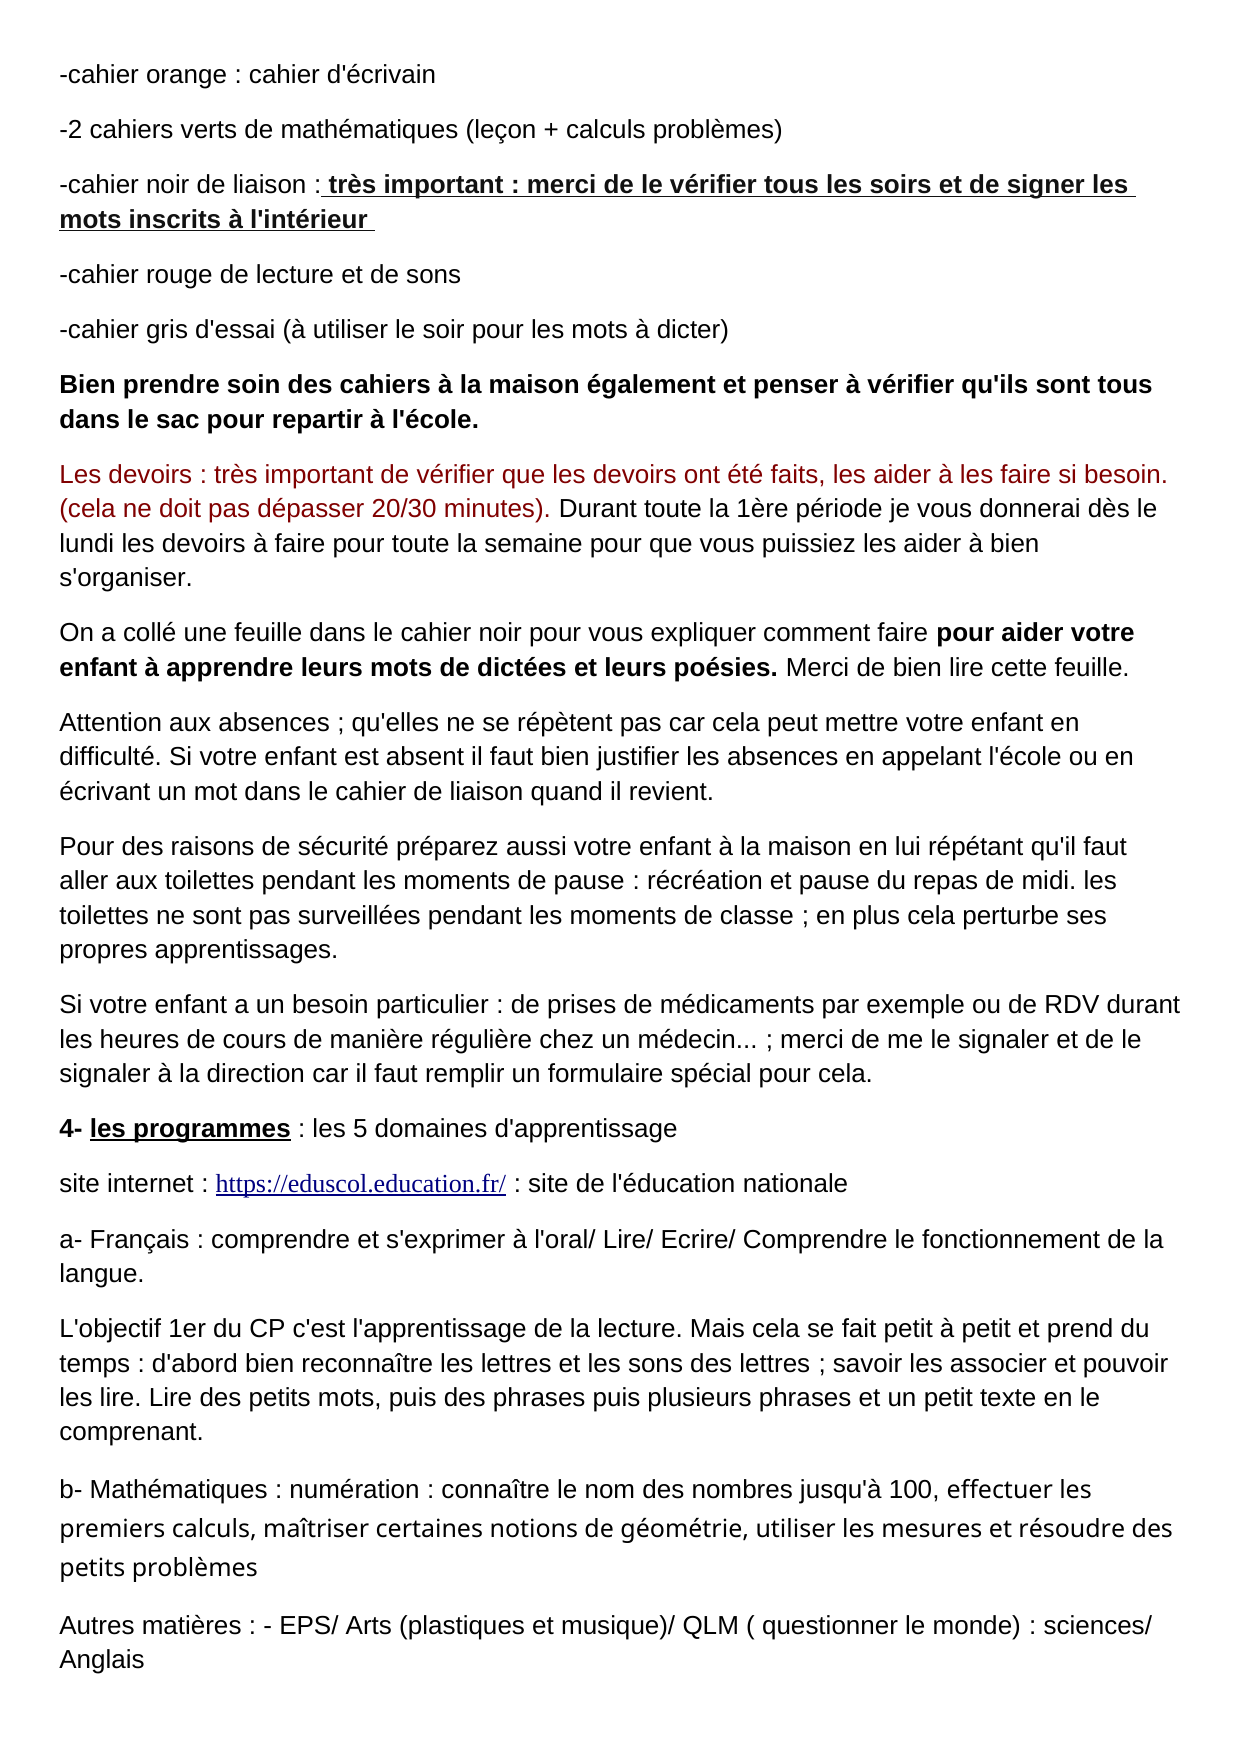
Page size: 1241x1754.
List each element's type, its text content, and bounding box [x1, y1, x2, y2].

text -cahier gris d'essai (à utiliser le soir pour les mots à dicter) [59, 314, 1181, 344]
text -2 cahiers verts de mathématiques (leçon + calculs problèmes) [59, 114, 1181, 144]
text a- Français : comprendre et s'exprimer à l'oral/ Lire/ Ecrire/ Comprendre le fonctionnement de la langue. [59, 1224, 1181, 1288]
text -cahier noir de liaison : très important : merci de le vérifier tous les soirs et de signer les mots inscrits à l'intérieur [59, 169, 1181, 234]
text Les devoirs : très important de vérifier que les devoirs ont été faits, les aider à les faire si besoin. (cela ne doit pas dépasser 20/30 minutes). Durant toute la 1ère période je vous donnerai dès le lundi les devoirs à faire pour toute la semaine pour que vous puissiez les aider à bien s'organiser. [59, 459, 1181, 592]
text Pour des raisons de sécurité préparez aussi votre enfant à la maison en lui répétant qu'il faut aller aux toilettes pendant les moments de pause : récréation et pause du repas de midi. les toilettes ne sont pas surveillées pendant les moments de classe ; en plus cela perturbe ses propres apprentissages. [59, 831, 1181, 964]
text Autres matières : - EPS/ Arts (plastiques et musique)/ QLM ( questionner le monde) : sciences/ Anglais [59, 1610, 1181, 1674]
text Si votre enfant a un besoin particulier : de prises de médicaments par exemple ou de RDV durant les heures de cours de manière régulière chez un médecin... ; merci de me le signaler et de le signaler à la direction car il faut remplir un formulaire spécial pour cela. [59, 989, 1181, 1088]
text On a collé une feuille dans le cahier noir pour vous expliquer comment faire pour aider votre enfant à apprendre leurs mots de dictées et leurs poésies. Merci de bien lire cette feuille. [59, 617, 1181, 682]
text site internet : https://eduscol.education.fr/ : site de l'éducation nationale [59, 1168, 1181, 1198]
text -cahier rouge de lecture et de sons [59, 259, 1181, 289]
text Bien prendre soin des cahiers à la maison également et penser à vérifier qu'ils sont tous dans le sac pour repartir à l'école. [59, 369, 1181, 434]
text L'objectif 1er du CP c'est l'apprentissage de la lecture. Mais cela se fait petit à petit et prend du temps : d'abord bien reconnaître les lettres et les sons des lettres ; savoir les associer et pouvoir les lire. Lire des petits mots, puis des phrases puis plusieurs phrases et un petit texte en le comprenant. [59, 1313, 1181, 1446]
text b- Mathématiques : numération : connaître le nom des nombres jusqu'à 100, effectuer les premiers calculs, maîtriser certaines notions de géométrie, utiliser les mesures et résoudre des petits problèmes [59, 1472, 1181, 1584]
text -cahier orange : cahier d'écrivain [59, 59, 1181, 89]
text 4- les programmes : les 5 domaines d'apprentissage [59, 1113, 1181, 1143]
text Attention aux absences ; qu'elles ne se répètent pas car cela peut mettre votre enfant en difficulté. Si votre enfant est absent il faut bien justifier les absences en appelant l'école ou en écrivant un mot dans le cahier de liaison quand il revient. [59, 707, 1181, 806]
